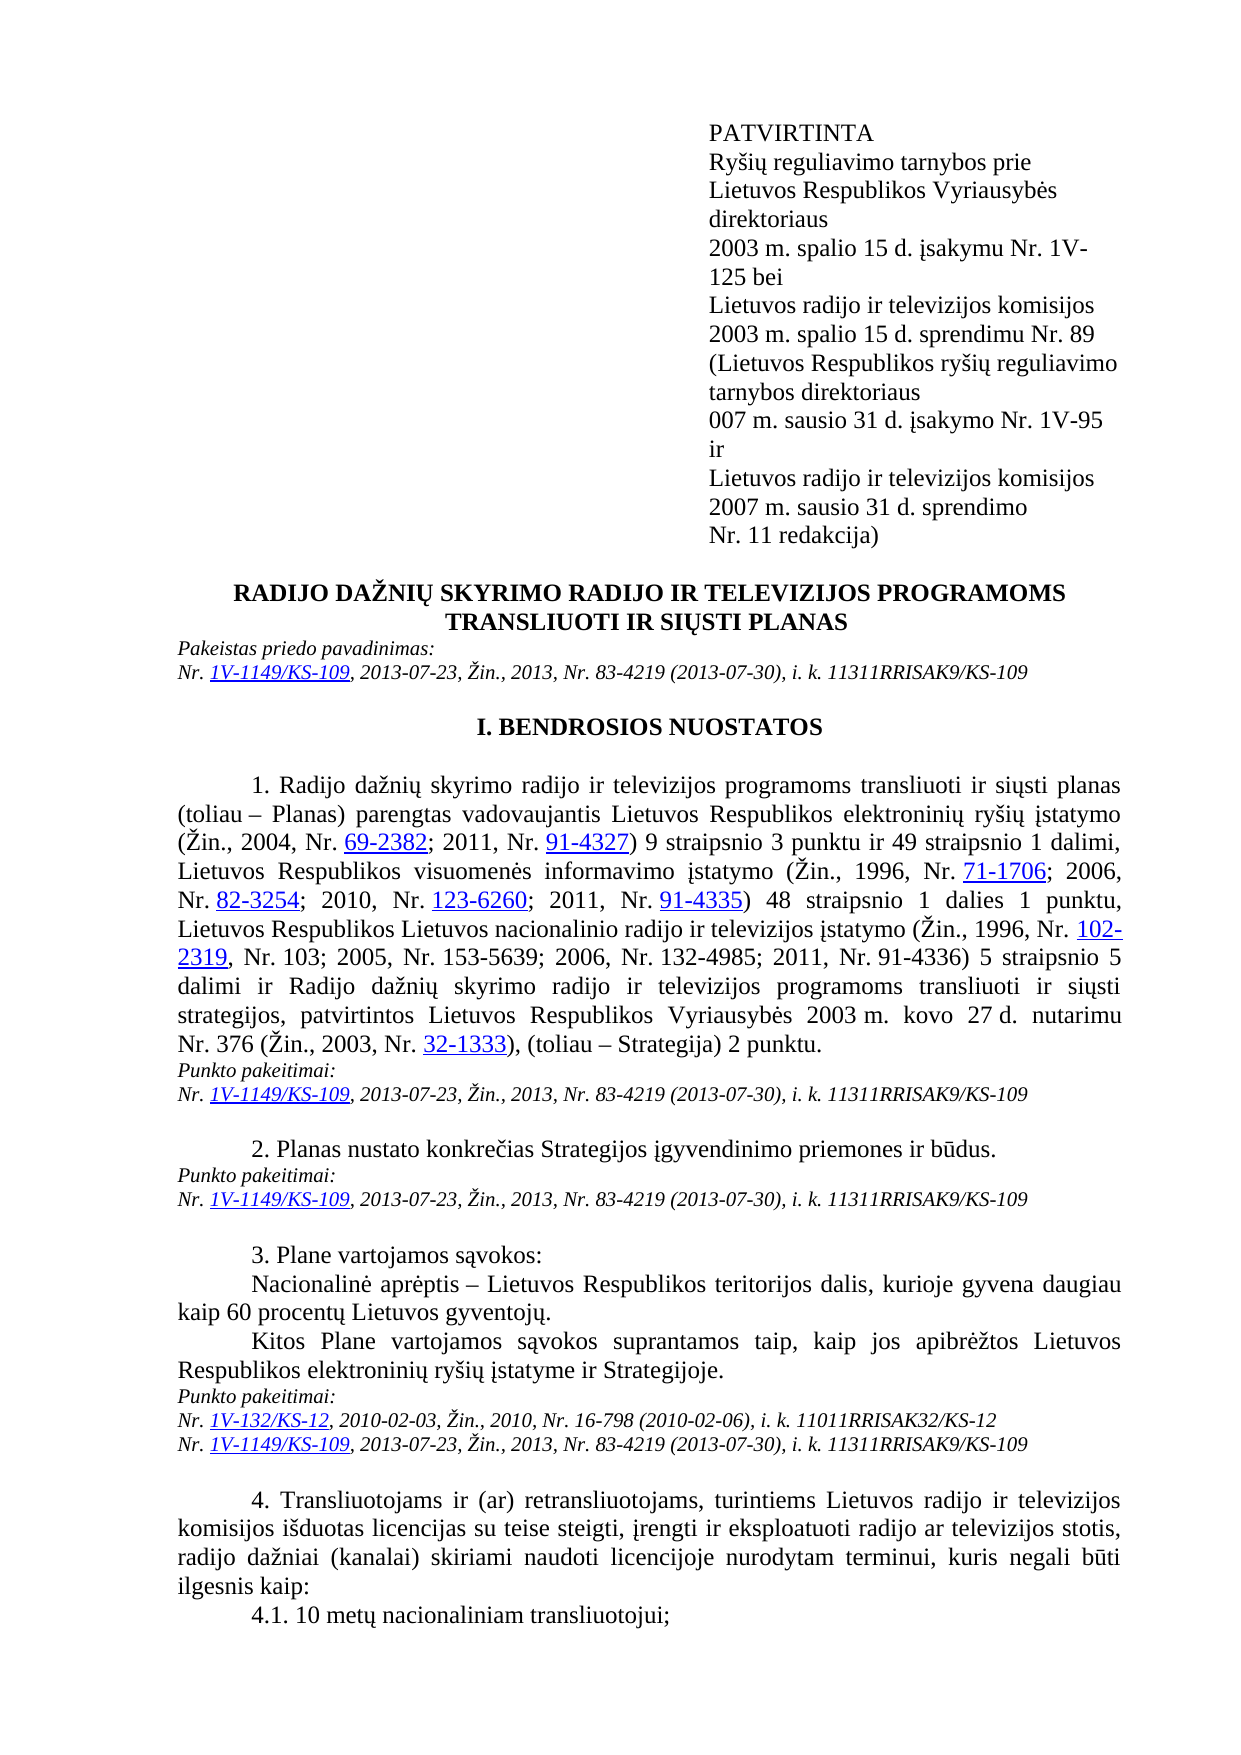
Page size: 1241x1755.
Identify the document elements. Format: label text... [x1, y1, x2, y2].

text 2003 m. spalio 15 d. sprendimu Nr. 89 [709, 319, 1122, 348]
text Nr. 1V-132/KS-12, 2010-02-03, Žin., 2010, Nr. 16-798 (2010-02-06), i. k. 11011RRISAK32/KS-12 [177, 1408, 1122, 1432]
text I. BENDROSIOS NUOSTATOS [177, 712, 1122, 741]
text Ryšių reguliavimo tarnybos prie [709, 147, 1122, 176]
text Nacionalinė aprėptis – Lietuvos Respublikos teritorijos dalis, kurioje gyvena daugiau kaip 60 procentų Lietuvos gyventojų. [177, 1269, 1122, 1326]
text Kitos Plane vartojamos sąvokos suprantamos taip, kaip jos apibrėžtos Lietuvos Respublikos elektroninių ryšių įstatyme ir Strategijoje. [177, 1326, 1122, 1384]
text Punkto pakeitimai: [177, 1057, 1122, 1082]
text Nr. 1V-1149/KS-109, 2013-07-23, Žin., 2013, Nr. 83-4219 (2013-07-30), i. k. 11311RRISAK9/KS-109 [177, 1082, 1122, 1106]
text Punkto pakeitimai: [177, 1384, 1122, 1408]
text (Lietuvos Respublikos ryšių reguliavimo [709, 348, 1122, 377]
text Nr. 1V-1149/KS-109, 2013-07-23, Žin., 2013, Nr. 83-4219 (2013-07-30), i. k. 11311RRISAK9/KS-109 [177, 1187, 1122, 1211]
text PATVIRTINTA [709, 118, 1122, 147]
text direktoriaus [709, 204, 1122, 233]
text 2003 m. spalio 15 d. įsakymu Nr. 1V-125 bei [709, 233, 1122, 291]
text 2007 m. sausio 31 d. sprendimo [709, 492, 1122, 521]
text 4. Transliuotojams ir (ar) retransliuotojams, turintiems Lietuvos radijo ir televizijos komisijos išduotas licencijas su teise steigti, įrengti ir eksploatuoti radijo ar televizijos stotis, radijo dažniai (kanalai) skiriami naudoti licencijoje nurodytam terminui, kuris negali būti ilgesnis kaip: [177, 1485, 1122, 1600]
text 4.1. 10 metų nacionaliniam transliuotojui; [177, 1600, 1122, 1628]
text Punkto pakeitimai: [177, 1163, 1122, 1187]
text Nr. 11 redakcija) [709, 521, 1122, 549]
text 1. Radijo dažnių skyrimo radijo ir televizijos programoms transliuoti ir siųsti planas (toliau – Planas) parengtas vadovaujantis Lietuvos Respublikos elektroninių ryšių įstatymo (Žin., 2004, Nr. 69-2382; 2011, Nr. 91-4327) 9 straipsnio 3 punktu ir 49 straipsnio 1 dalimi, Lietuvos Respublikos visuomenės informavimo įstatymo (Žin., 1996, Nr. 71-1706; 2006, Nr. 82-3254; 2010, Nr. 123-6260; 2011, Nr. 91-4335) 48 straipsnio 1 dalies 1 punktu, Lietuvos Respublikos Lietuvos nacionalinio radijo ir televizijos įstatymo (Žin., 1996, Nr. 102-2319, Nr. 103; 2005, Nr. 153-5639; 2006, Nr. 132-4985; 2011, Nr. 91-4336) 5 straipsnio 5 dalimi ir Radijo dažnių skyrimo radijo ir televizijos programoms transliuoti ir siųsti strategijos, patvirtintos Lietuvos Respublikos Vyriausybės 2003 m. kovo 27 d. nutarimu Nr. 376 (Žin., 2003, Nr. 32-1333), (toliau – Strategija) 2 punktu. [177, 770, 1122, 1057]
text tarnybos direktoriaus [709, 377, 1122, 406]
text 2. Planas nustato konkrečias Strategijos įgyvendinimo priemones ir būdus. [177, 1134, 1122, 1163]
text Pakeistas priedo pavadinimas: [177, 636, 1122, 660]
text Nr. 1V-1149/KS-109, 2013-07-23, Žin., 2013, Nr. 83-4219 (2013-07-30), i. k. 11311RRISAK9/KS-109 [177, 660, 1122, 684]
text Lietuvos Respublikos Vyriausybės [709, 176, 1122, 204]
text RADIJO DAŽNIŲ SKYRIMO RADIJO IR TELEVIZIJOS PROGRAMOMS TRANSLIUOTI IR SIŲSTI PLANAS [177, 578, 1122, 636]
text 3. Plane vartojamos sąvokos: [177, 1240, 1122, 1269]
text Lietuvos radijo ir televizijos komisijos [709, 291, 1122, 319]
text Lietuvos radijo ir televizijos komisijos [709, 463, 1122, 492]
text 007 m. sausio 31 d. įsakymo Nr. 1V-95 ir [709, 406, 1122, 463]
text Nr. 1V-1149/KS-109, 2013-07-23, Žin., 2013, Nr. 83-4219 (2013-07-30), i. k. 11311RRISAK9/KS-109 [177, 1432, 1122, 1456]
